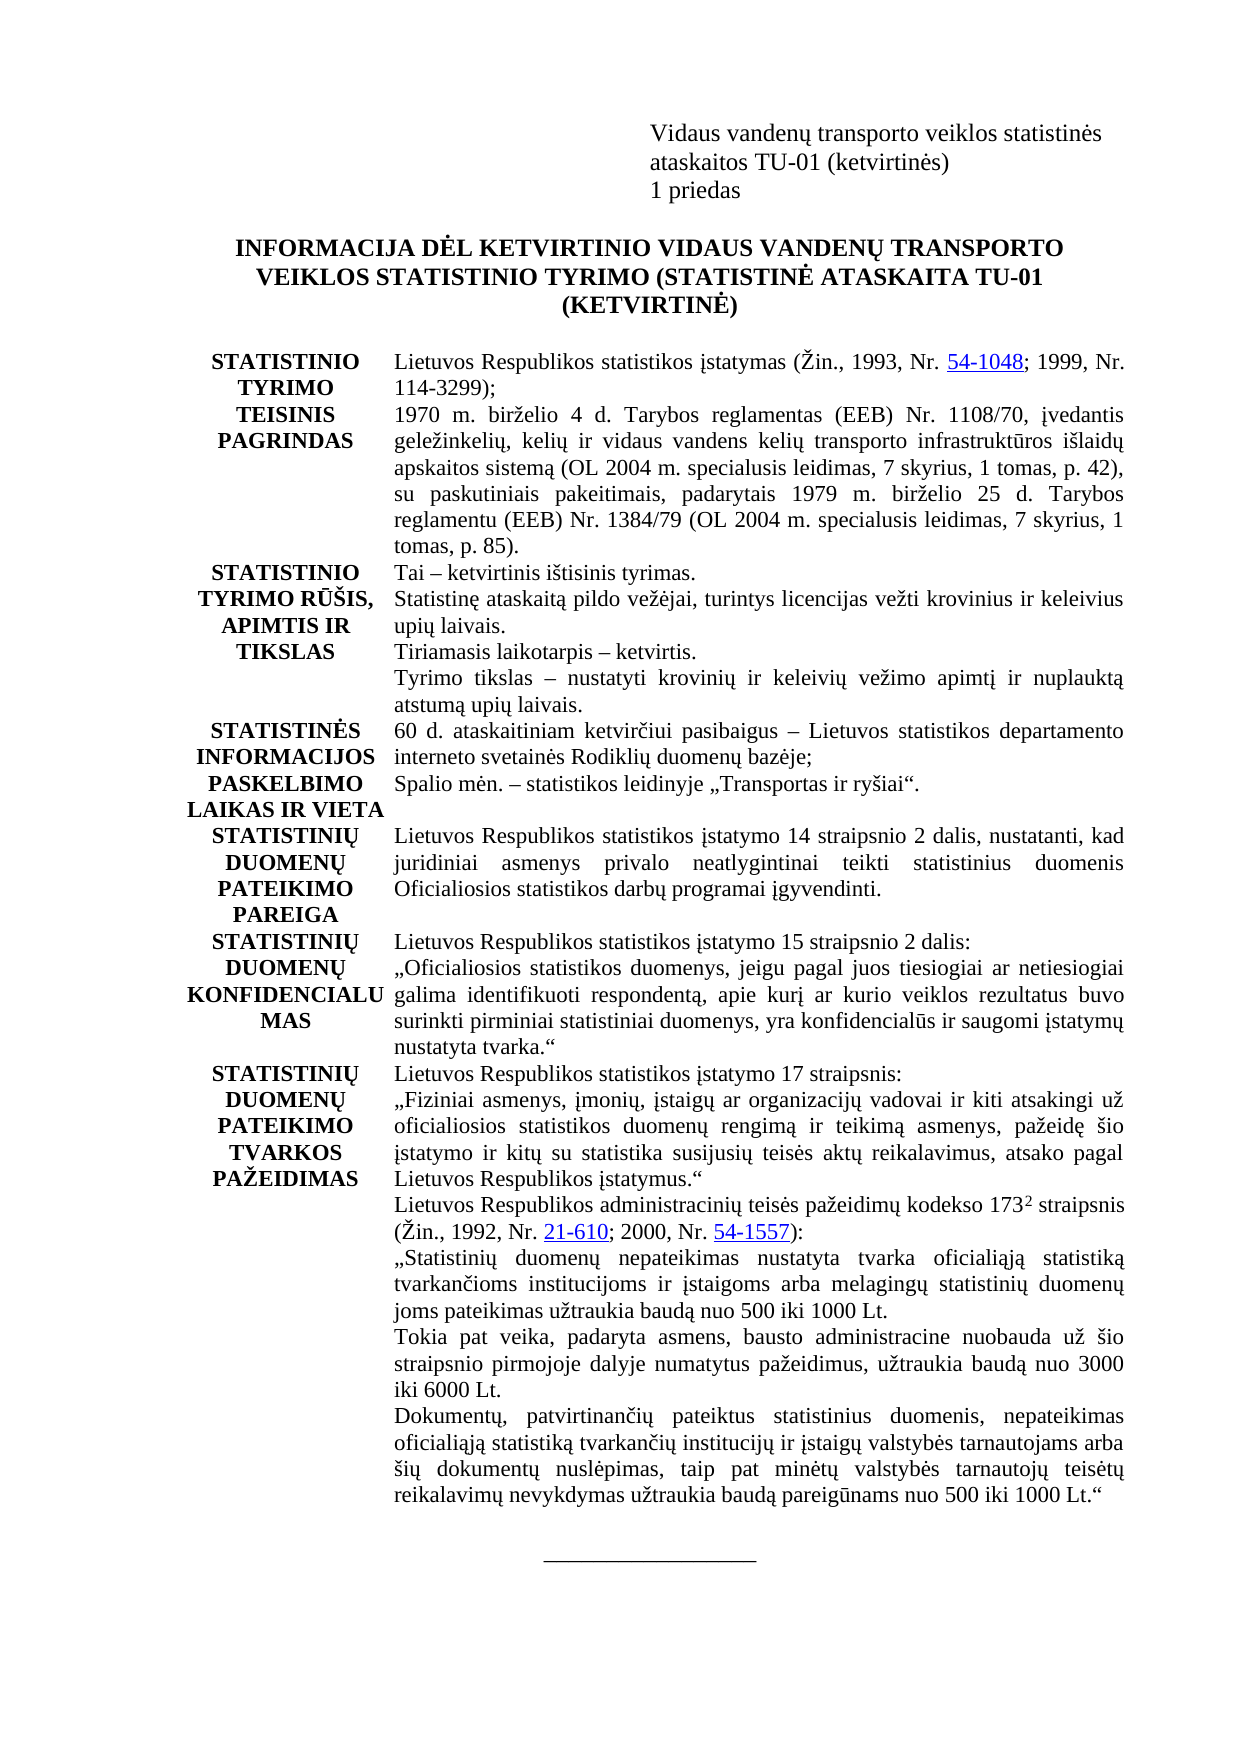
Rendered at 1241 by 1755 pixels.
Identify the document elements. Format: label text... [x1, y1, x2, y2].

text INFORMACIJA DĖL KETVIRTINIO VIDAUS VANDENŲ TRANSPORTO VEIKLOS STATISTINIO TYRIMO (STATISTINĖ ATASKAITA TU-01 (KETVIRTINĖ) [177, 233, 1122, 319]
table_cell STATISTINIŲ DUOMENŲ KONFIDENCIALUMAS [181, 928, 390, 1060]
table_cell Lietuvos Respublikos statistikos įstatymo 14 straipsnio 2 dalis, nustatanti, kad juridiniai asmenys privalo neatlygintinai teikti statistinius duomenis Oficialiosios statistikos darbų programai įgyvendinti. [390, 823, 1129, 928]
text Vidaus vandenų transporto veiklos statistinės [649, 118, 1122, 147]
table_header STATISTINIO TYRIMO TEISINIS PAGRINDAS [181, 348, 390, 559]
table_cell STATISTINIŲ DUOMENŲ PATEIKIMO TVARKOS PAŽEIDIMAS [181, 1060, 390, 1508]
text ataskaitos TU-01 (ketvirtinės) [649, 147, 1122, 176]
text 1 priedas [649, 176, 1122, 204]
table_cell 60 d. ataskaitiniam ketvirčiui pasibaigus – Lietuvos statistikos departamento interneto svetainės Rodiklių duomenų bazėje; Spalio mėn. – statistikos leidinyje „Transportas ir ryšiai“. [390, 717, 1129, 822]
table_cell STATISTINIO TYRIMO RŪŠIS, APIMTIS IR TIKSLAS [181, 559, 390, 717]
text _________________ [177, 1536, 1122, 1565]
